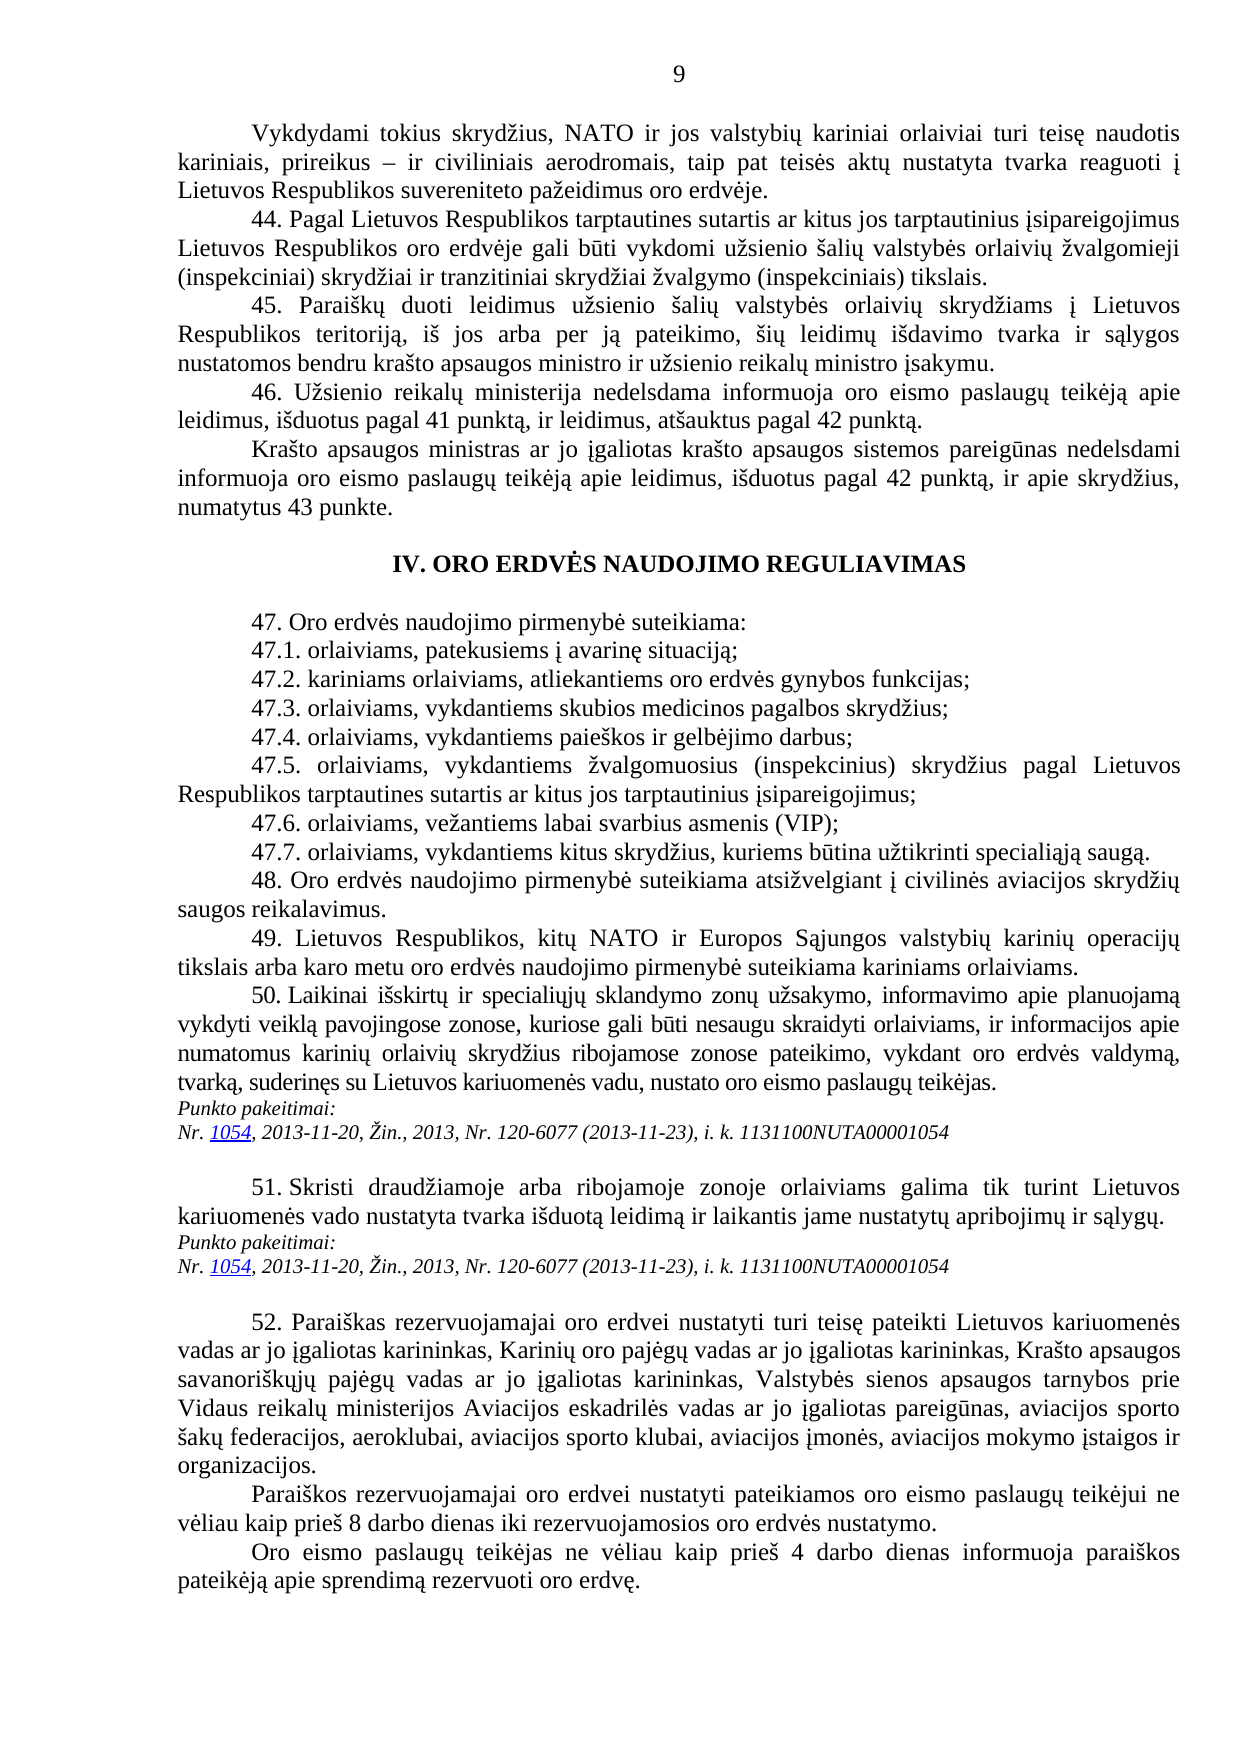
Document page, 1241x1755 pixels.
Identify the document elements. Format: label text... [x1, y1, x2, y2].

text 50. Laikinai išskirtų ir specialiųjų sklandymo zonų užsakymo, informavimo apie planuojamą vykdyti veiklą pavojingose zonose, kuriose gali būti nesaugu skraidyti orlaiviams, ir informacijos apie numatomus karinių orlaivių skrydžius ribojamose zonose pateikimo, vykdant oro erdvės valdymą, tvarką, suderinęs su Lietuvos kariuomenės vadu, nustato oro eismo paslaugų teikėjas. [177, 981, 1181, 1096]
text 51. Skristi draudžiamoje arba ribojamoje zonoje orlaiviams galima tik turint Lietuvos kariuomenės vado nustatyta tvarka išduotą leidimą ir laikantis jame nustatytų apribojimų ir sąlygų. [177, 1172, 1181, 1230]
text 47.4. orlaiviams, vykdantiems paieškos ir gelbėjimo darbus; [177, 722, 1181, 751]
text Krašto apsaugos ministras ar jo įgaliotas krašto apsaugos sistemos pareigūnas nedelsdami informuoja oro eismo paslaugų teikėją apie leidimus, išduotus pagal 42 punktą, ir apie skrydžius, numatytus 43 punkte. [177, 434, 1181, 521]
text 47.6. orlaiviams, vežantiems labai svarbius asmenis (VIP); [177, 808, 1181, 837]
text Oro eismo paslaugų teikėjas ne vėliau kaip prieš 4 darbo dienas informuoja paraiškos pateikėją apie sprendimą rezervuoti oro erdvę. [177, 1537, 1181, 1594]
text Nr. 1054, 2013-11-20, Žin., 2013, Nr. 120-6077 (2013-11-23), i. k. 1131100NUTA00001054 [177, 1254, 1181, 1278]
text 52. Paraiškas rezervuojamajai oro erdvei nustatyti turi teisę pateikti Lietuvos kariuomenės vadas ar jo įgaliotas karininkas, Karinių oro pajėgų vadas ar jo įgaliotas karininkas, Krašto apsaugos savanoriškųjų pajėgų vadas ar jo įgaliotas karininkas, Valstybės sienos apsaugos tarnybos prie Vidaus reikalų ministerijos Aviacijos eskadrilės vadas ar jo įgaliotas pareigūnas, aviacijos sporto šakų federacijos, aeroklubai, aviacijos sporto klubai, aviacijos įmonės, aviacijos mokymo įstaigos ir organizacijos. [177, 1307, 1181, 1479]
text 47.7. orlaiviams, vykdantiems kitus skrydžius, kuriems būtina užtikrinti specialiąją saugą. [177, 837, 1181, 866]
text Punkto pakeitimai: [177, 1230, 1181, 1254]
text Nr. 1054, 2013-11-20, Žin., 2013, Nr. 120-6077 (2013-11-23), i. k. 1131100NUTA00001054 [177, 1120, 1181, 1144]
text 49. Lietuvos Respublikos, kitų NATO ir Europos Sąjungos valstybių karinių operacijų tikslais arba karo metu oro erdvės naudojimo pirmenybė suteikiama kariniams orlaiviams. [177, 923, 1181, 981]
text 47.1. orlaiviams, patekusiems į avarinę situaciją; [177, 636, 1181, 664]
text 45. Paraiškų duoti leidimus užsienio šalių valstybės orlaivių skrydžiams į Lietuvos Respublikos teritoriją, iš jos arba per ją pateikimo, šių leidimų išdavimo tvarka ir sąlygos nustatomos bendru krašto apsaugos ministro ir užsienio reikalų ministro įsakymu. [177, 291, 1181, 377]
text 47. Oro erdvės naudojimo pirmenybė suteikiama: [177, 607, 1181, 636]
text Punkto pakeitimai: [177, 1096, 1181, 1120]
text 47.5. orlaiviams, vykdantiems žvalgomuosius (inspekcinius) skrydžius pagal Lietuvos Respublikos tarptautines sutartis ar kitus jos tarptautinius įsipareigojimus; [177, 751, 1181, 808]
text IV. ORO ERDVĖS NAUDOJIMO REGULIAVIMAS [177, 549, 1181, 578]
text 46. Užsienio reikalų ministerija nedelsdama informuoja oro eismo paslaugų teikėją apie leidimus, išduotus pagal 41 punktą, ir leidimus, atšauktus pagal 42 punktą. [177, 377, 1181, 434]
text 47.2. kariniams orlaiviams, atliekantiems oro erdvės gynybos funkcijas; [177, 664, 1181, 693]
text 44. Pagal Lietuvos Respublikos tarptautines sutartis ar kitus jos tarptautinius įsipareigojimus Lietuvos Respublikos oro erdvėje gali būti vykdomi užsienio šalių valstybės orlaivių žvalgomieji (inspekciniai) skrydžiai ir tranzitiniai skrydžiai žvalgymo (inspekciniais) tikslais. [177, 204, 1181, 291]
text Vykdydami tokius skrydžius, NATO ir jos valstybių kariniai orlaiviai turi teisę naudotis kariniais, prireikus – ir civiliniais aerodromais, taip pat teisės aktų nustatyta tvarka reaguoti į Lietuvos Respublikos suvereniteto pažeidimus oro erdvėje. [177, 118, 1181, 204]
text Paraiškos rezervuojamajai oro erdvei nustatyti pateikiamos oro eismo paslaugų teikėjui ne vėliau kaip prieš 8 darbo dienas iki rezervuojamosios oro erdvės nustatymo. [177, 1479, 1181, 1537]
text 48. Oro erdvės naudojimo pirmenybė suteikiama atsižvelgiant į civilinės aviacijos skrydžių saugos reikalavimus. [177, 866, 1181, 923]
text 47.3. orlaiviams, vykdantiems skubios medicinos pagalbos skrydžius; [177, 693, 1181, 722]
